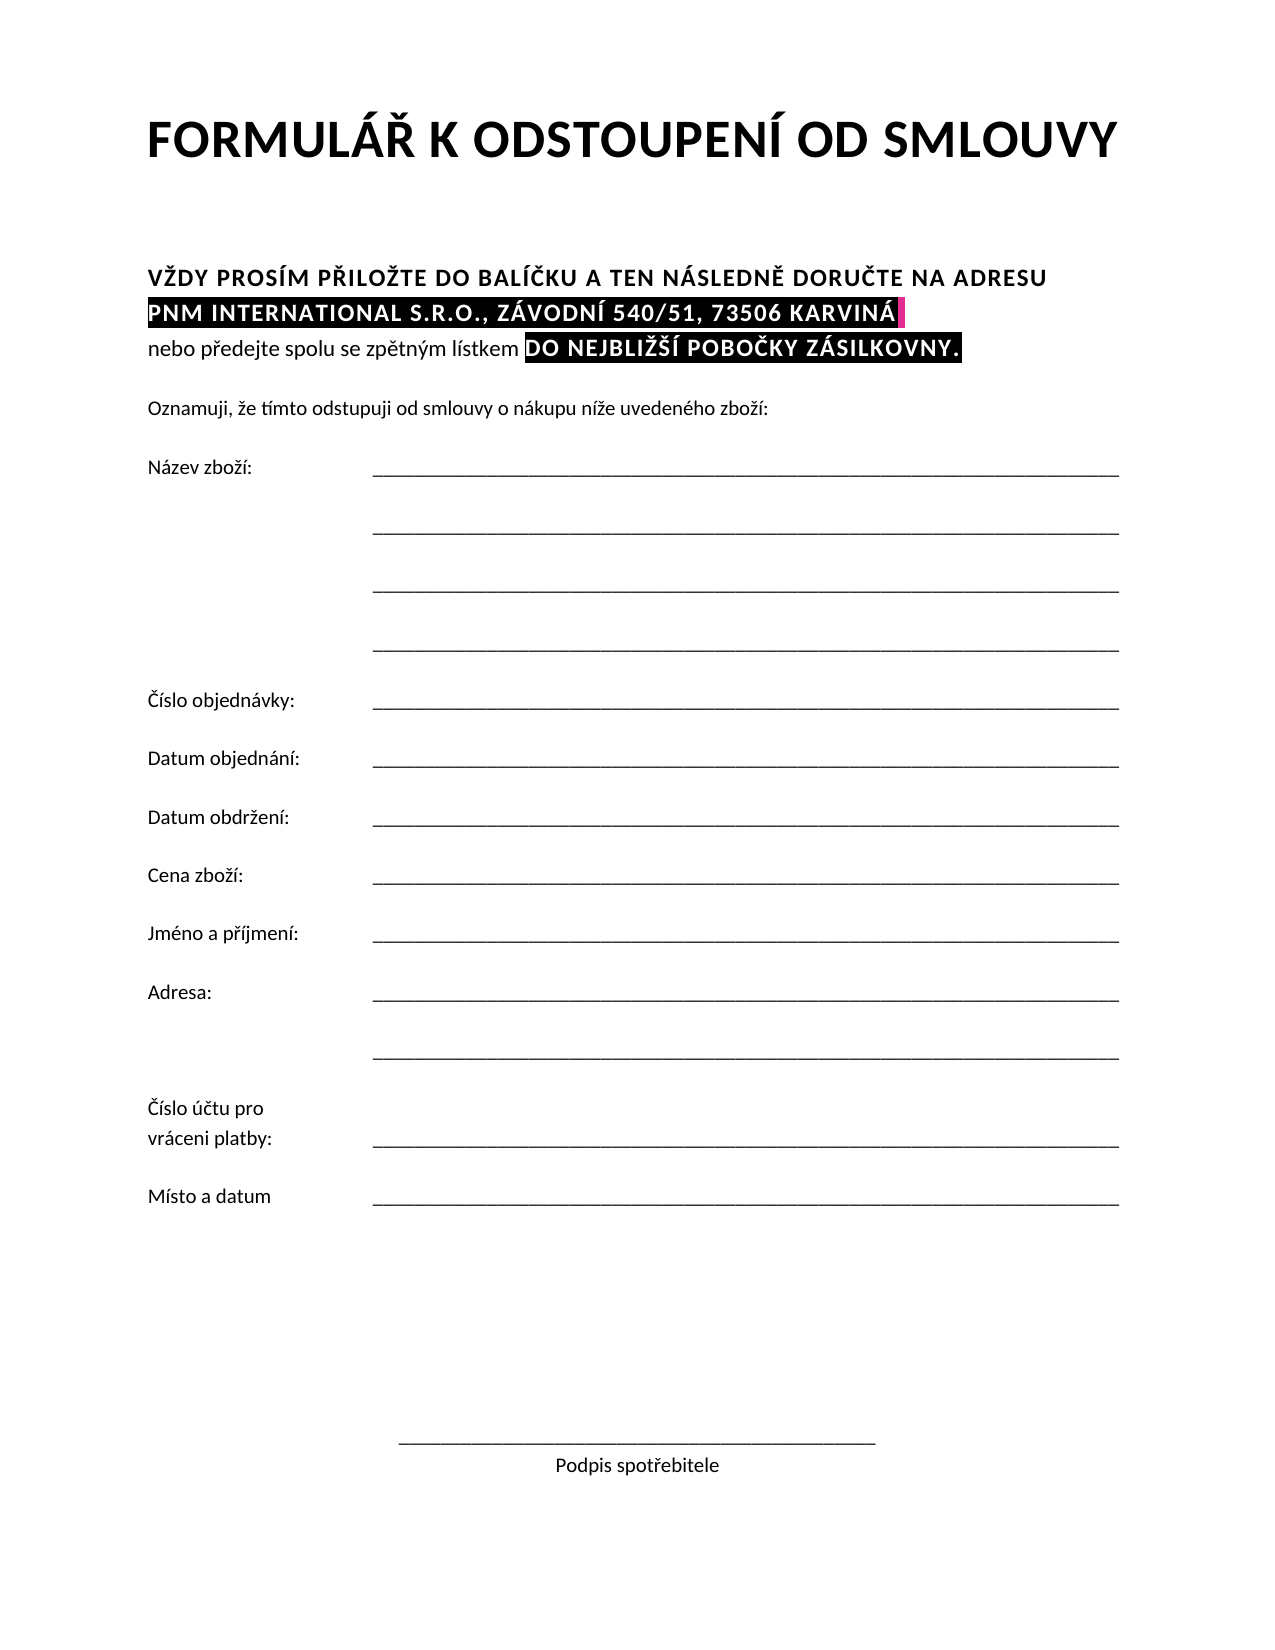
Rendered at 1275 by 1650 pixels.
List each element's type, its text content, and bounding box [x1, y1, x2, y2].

text ______________________________________________ Podpis spotřebitele [148, 1423, 1127, 1477]
text FORMULÁŘ K ODSTOUPENÍ OD SMLOUVY vždy prosím přiložte do balíčku a ten následně doručte na adresu PNM INTERNATIONAL s.r.o., ZÁVODNÍ 540/51, 73506 Karviná nebo předejte spolu se zpětným lístkem do nejbližší pobočky Zásilkovny. Oznamuji, že tímto odstupuji od smlouvy o nákupu níže uvedeného zboží: Název zboží: ________________________________________________________________________ ________________________________________________________________________ ________________________________________________________________________ ________________________________________________________________________ Číslo objednávky: ________________________________________________________________________ Datum objednání: ________________________________________________________________________ Datum obdržení: ________________________________________________________________________ Cena zboží: ________________________________________________________________________ Jméno a příjmení: ________________________________________________________________________ Adresa: ________________________________________________________________________ ________________________________________________________________________ Číslo účtu pro vráceni platby: ________________________________________________________________________ Místo a datum ________________________________________________________________________ [148, 99, 1127, 1267]
